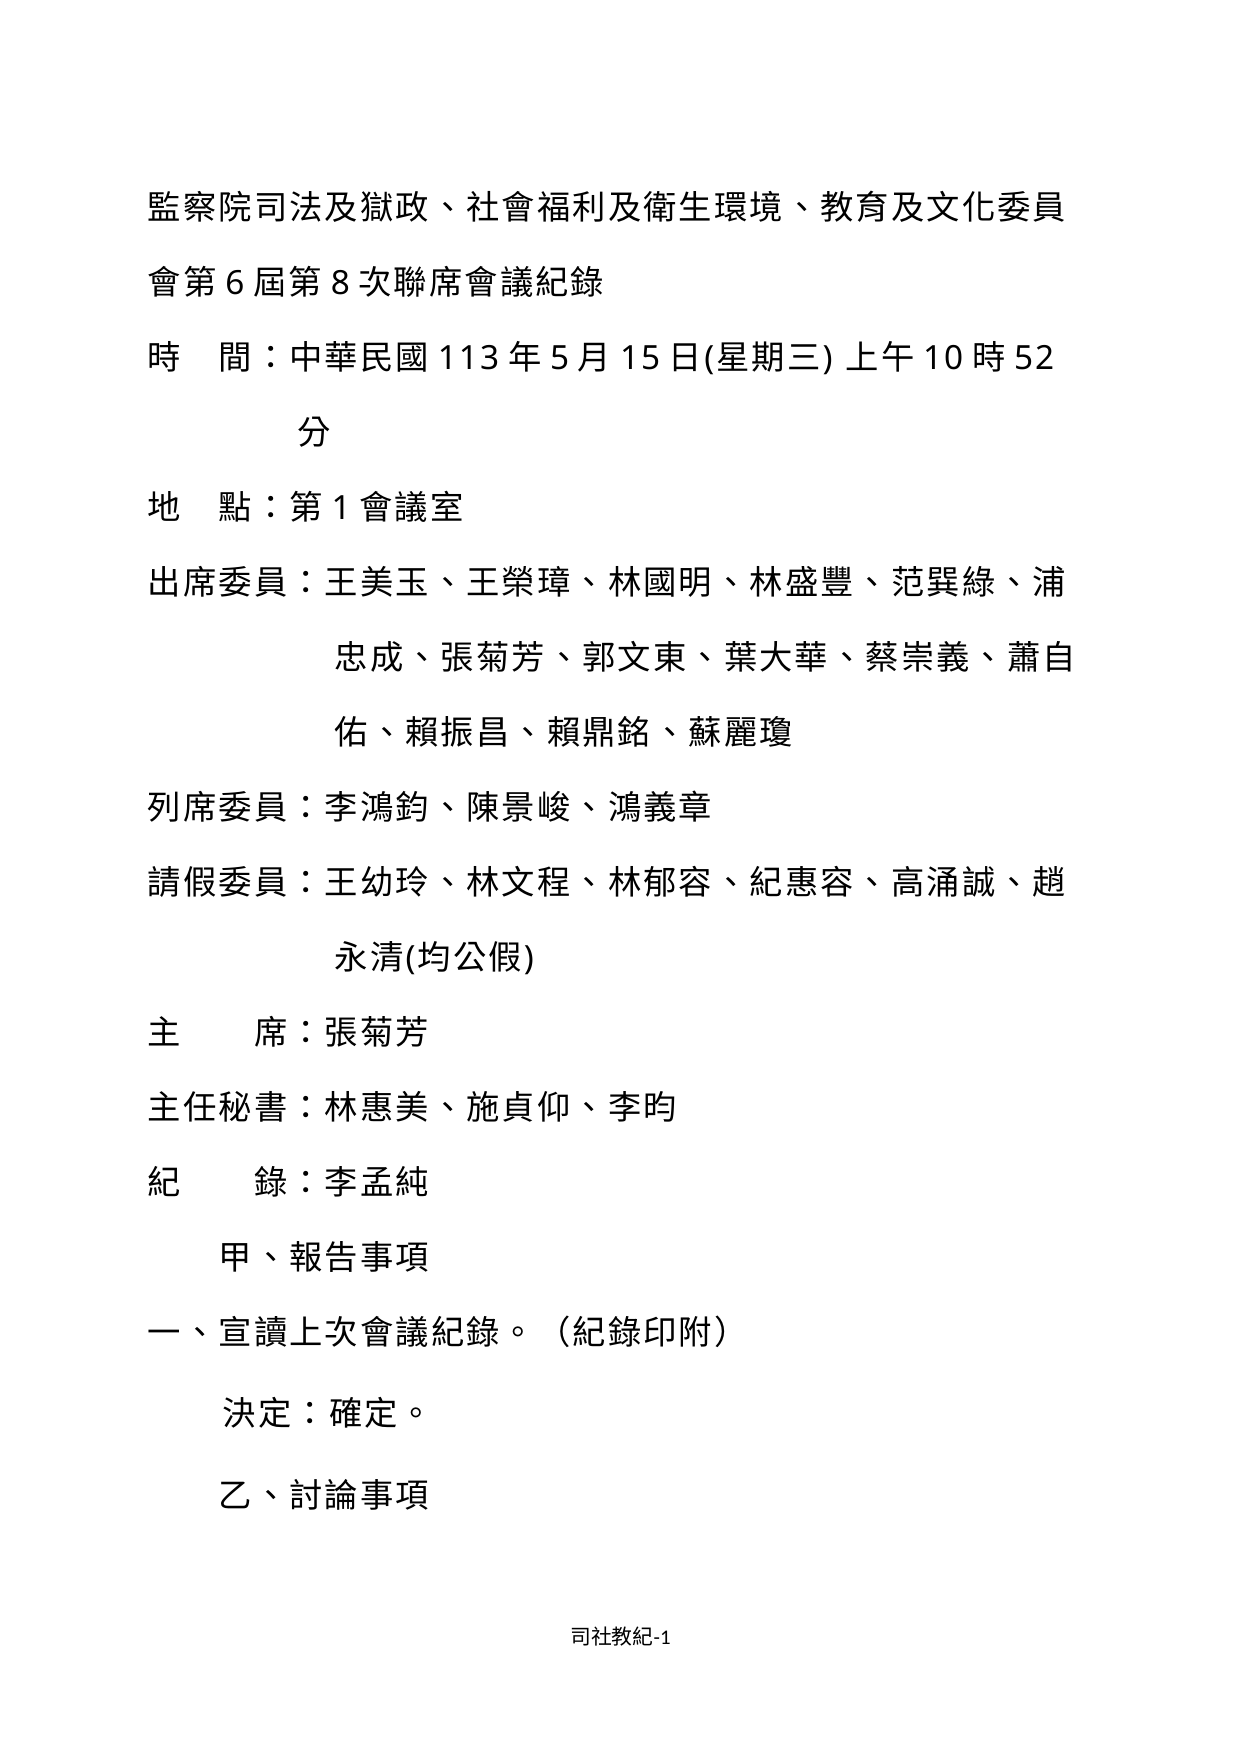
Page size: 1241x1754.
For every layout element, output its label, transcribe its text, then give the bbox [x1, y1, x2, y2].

text 請假委員：王幼玲、林文程、林郁容、紀惠容、高涌誠、趙永清(均公假) [148, 843, 1092, 993]
text 監察院司法及獄政、社會福利及衛生環境、教育及文化委員會第6屆第8次聯席會議紀錄 [139, 166, 1101, 318]
text 主任秘書：林惠美、施貞仰、李昀 [148, 1068, 1092, 1143]
text 紀 錄：李孟純 [148, 1143, 1092, 1218]
text 決定：確定。 [214, 1372, 1101, 1451]
text 列席委員：李鴻鈞、陳景峻、鴻義章 [148, 768, 1092, 843]
text 地 點：第1會議室 [148, 468, 1092, 543]
text 甲、報告事項 [148, 1218, 1092, 1289]
text 主 席：張菊芳 [148, 993, 1092, 1068]
text 出席委員：王美玉、王榮璋、林國明、林盛豐、范巽綠、浦忠成、張菊芳、郭文東、葉大華、蔡崇義、蕭自佑、賴振昌、賴鼎銘、蘇麗瓊 [148, 543, 1092, 768]
text 乙、討論事項 [139, 1453, 1101, 1532]
text 一、宣讀上次會議紀錄。（紀錄印附） [139, 1289, 1101, 1370]
text 時 間：中華民國113年5月15日(星期三) 上午10時52分 [148, 318, 1092, 468]
